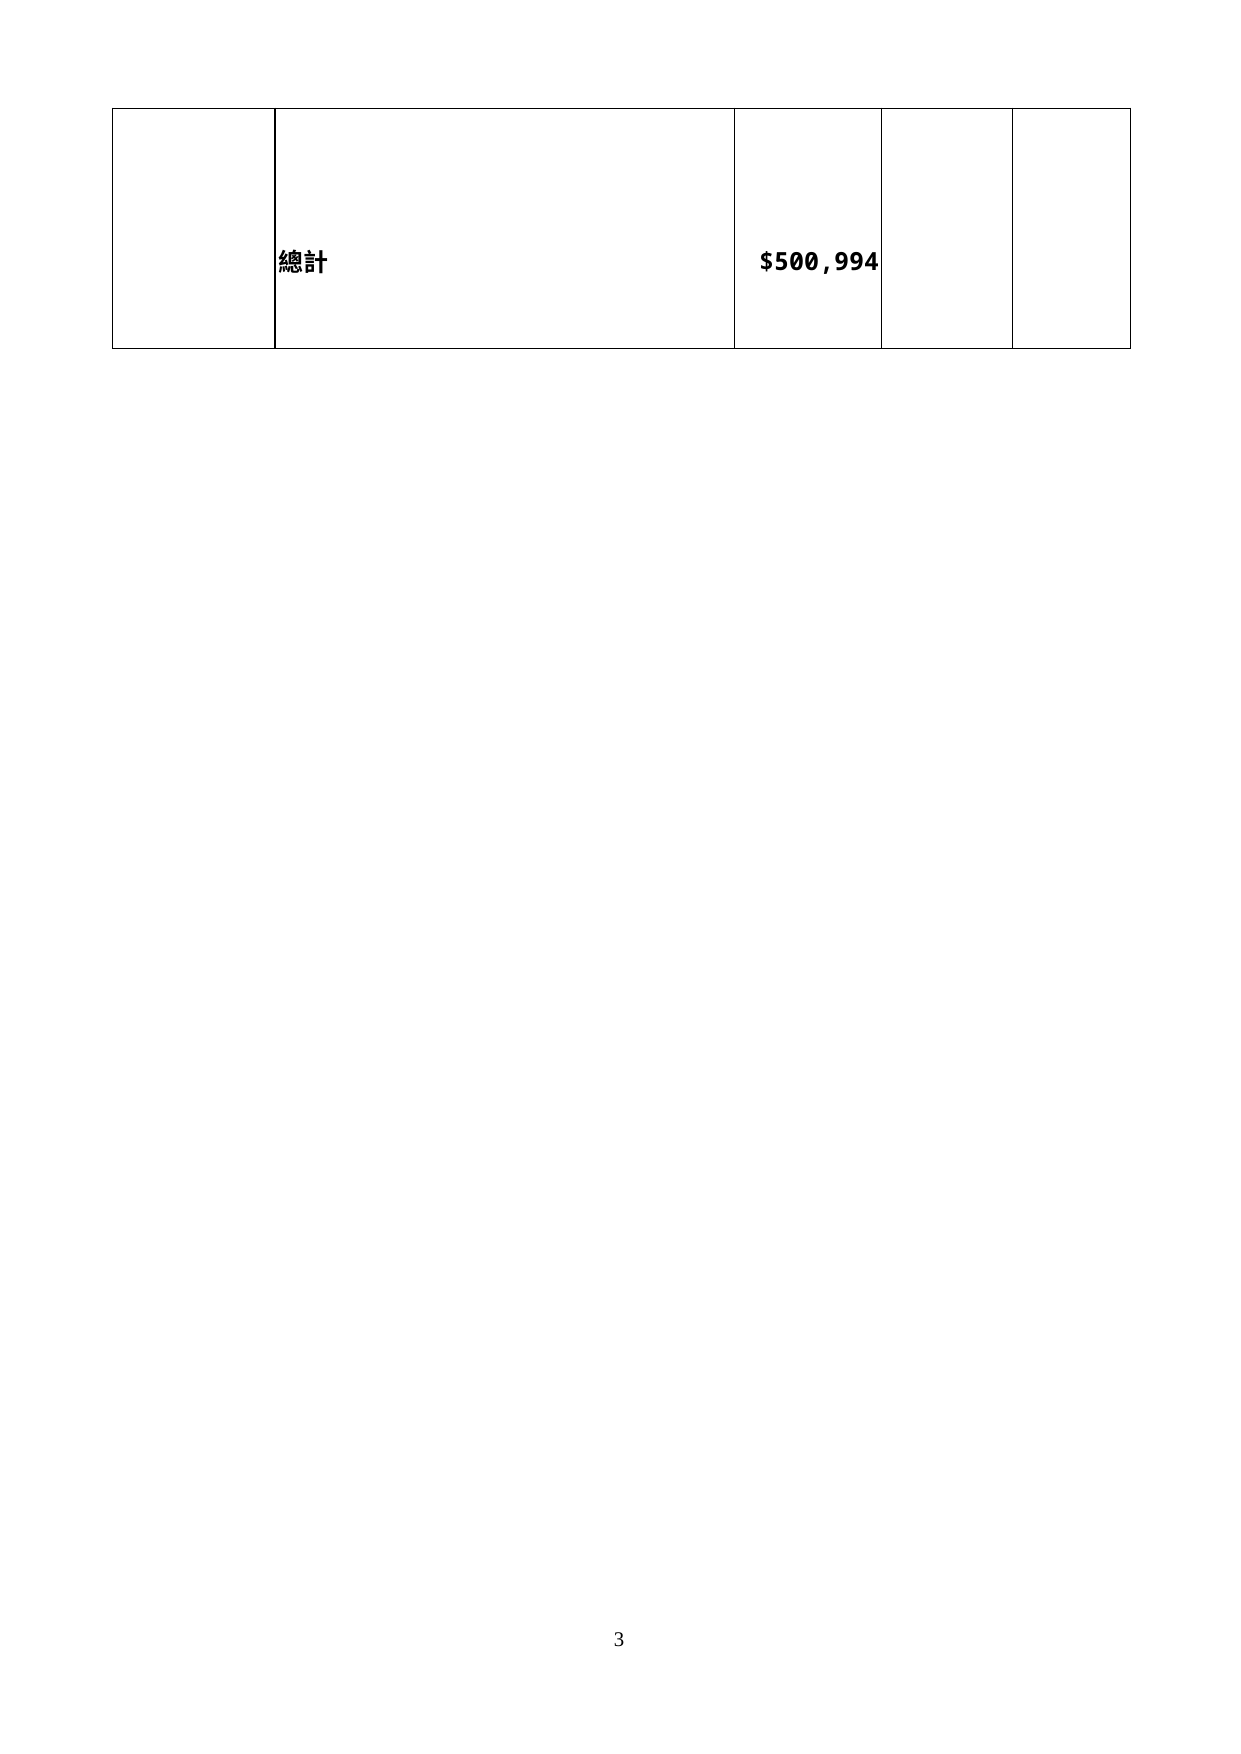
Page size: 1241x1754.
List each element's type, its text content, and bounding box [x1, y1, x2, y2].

table_cell 總計 [276, 109, 734, 348]
table_cell $500,994 [735, 109, 881, 348]
table_cell [882, 109, 1012, 348]
table_cell [113, 109, 274, 348]
table_cell [1013, 109, 1130, 348]
